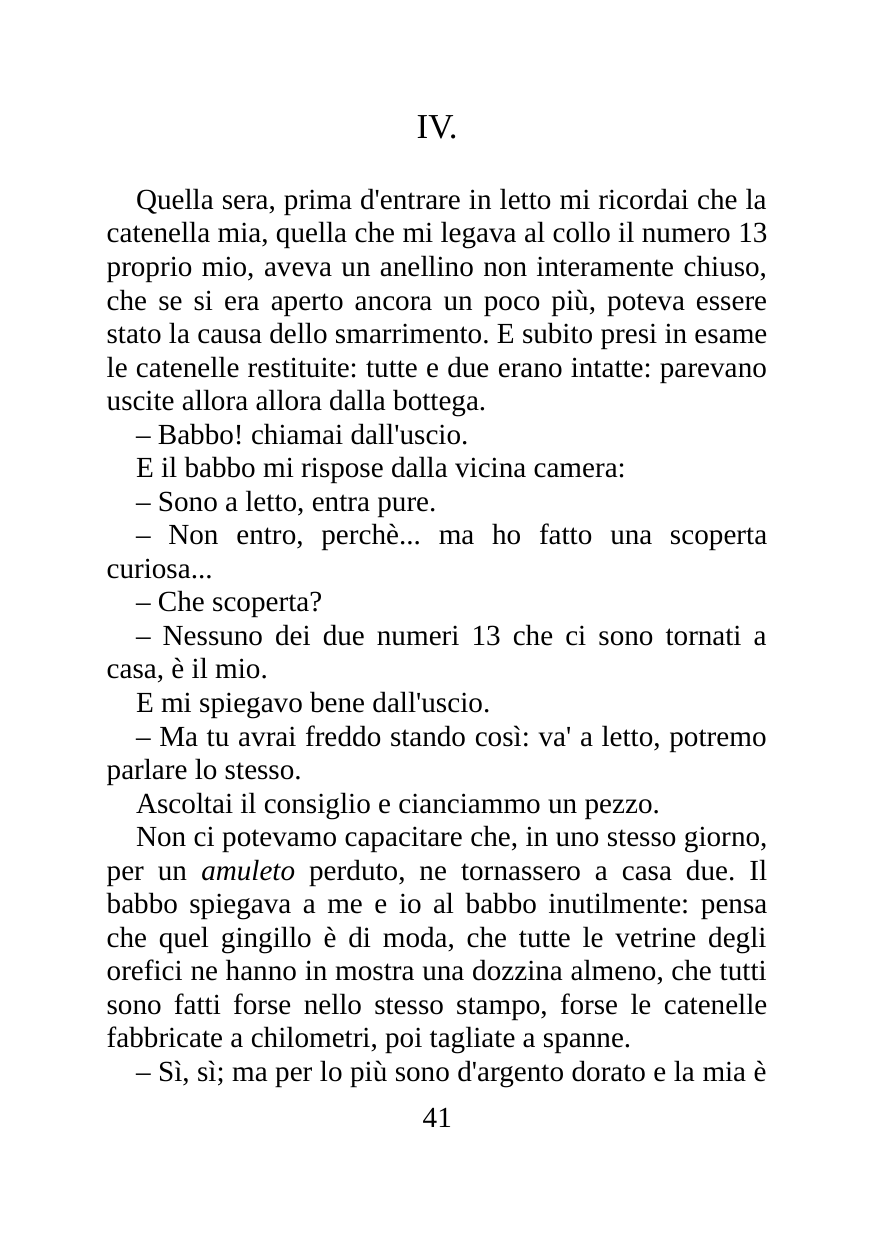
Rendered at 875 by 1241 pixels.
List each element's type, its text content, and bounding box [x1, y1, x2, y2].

text ‒ Che scoperta? [106, 584, 768, 618]
text Quella sera, prima d'entrare in letto mi ricordai che la catenella mia, quella che mi legava al collo il numero 13 proprio mio, aveva un anellino non interamente chiuso, che se si era aperto ancora un poco più, poteva essere stato la causa dello smarrimento. E subito presi in esame le catenelle restituite: tutte e due erano intatte: parevano uscite allora allora dalla bottega. [106, 182, 768, 417]
text Ascoltai il consiglio e cianciammo un pezzo. [106, 786, 768, 819]
text E il babbo mi rispose dalla vicina camera: [106, 450, 768, 484]
text ‒ Sì, sì; ma per lo più sono d'argento dorato e la mia è [106, 1054, 768, 1088]
subtitle IV. [106, 106, 768, 147]
text ‒ Babbo! chiamai dall'uscio. [106, 417, 768, 450]
text Non ci potevamo capacitare che, in uno stesso giorno, per un amuleto perduto, ne tornassero a casa due. Il babbo spiegava a me e io al babbo inutilmente: pensa che quel gingillo è di moda, che tutte le vetrine degli orefici ne hanno in mostra una dozzina almeno, che tutti sono fatti forse nello stesso stampo, forse le catenelle fabbricate a chilometri, poi tagliate a spanne. [106, 819, 768, 1054]
text ‒ Non entro, perchè... ma ho fatto una scoperta curiosa... [106, 517, 768, 584]
text ‒ Sono a letto, entra pure. [106, 484, 768, 517]
text ‒ Ma tu avrai freddo stando così: va' a letto, potremo parlare lo stesso. [106, 719, 768, 786]
text ‒ Nessuno dei due numeri 13 che ci sono tornati a casa, è il mio. [106, 618, 768, 685]
text E mi spiegavo bene dall'uscio. [106, 685, 768, 719]
